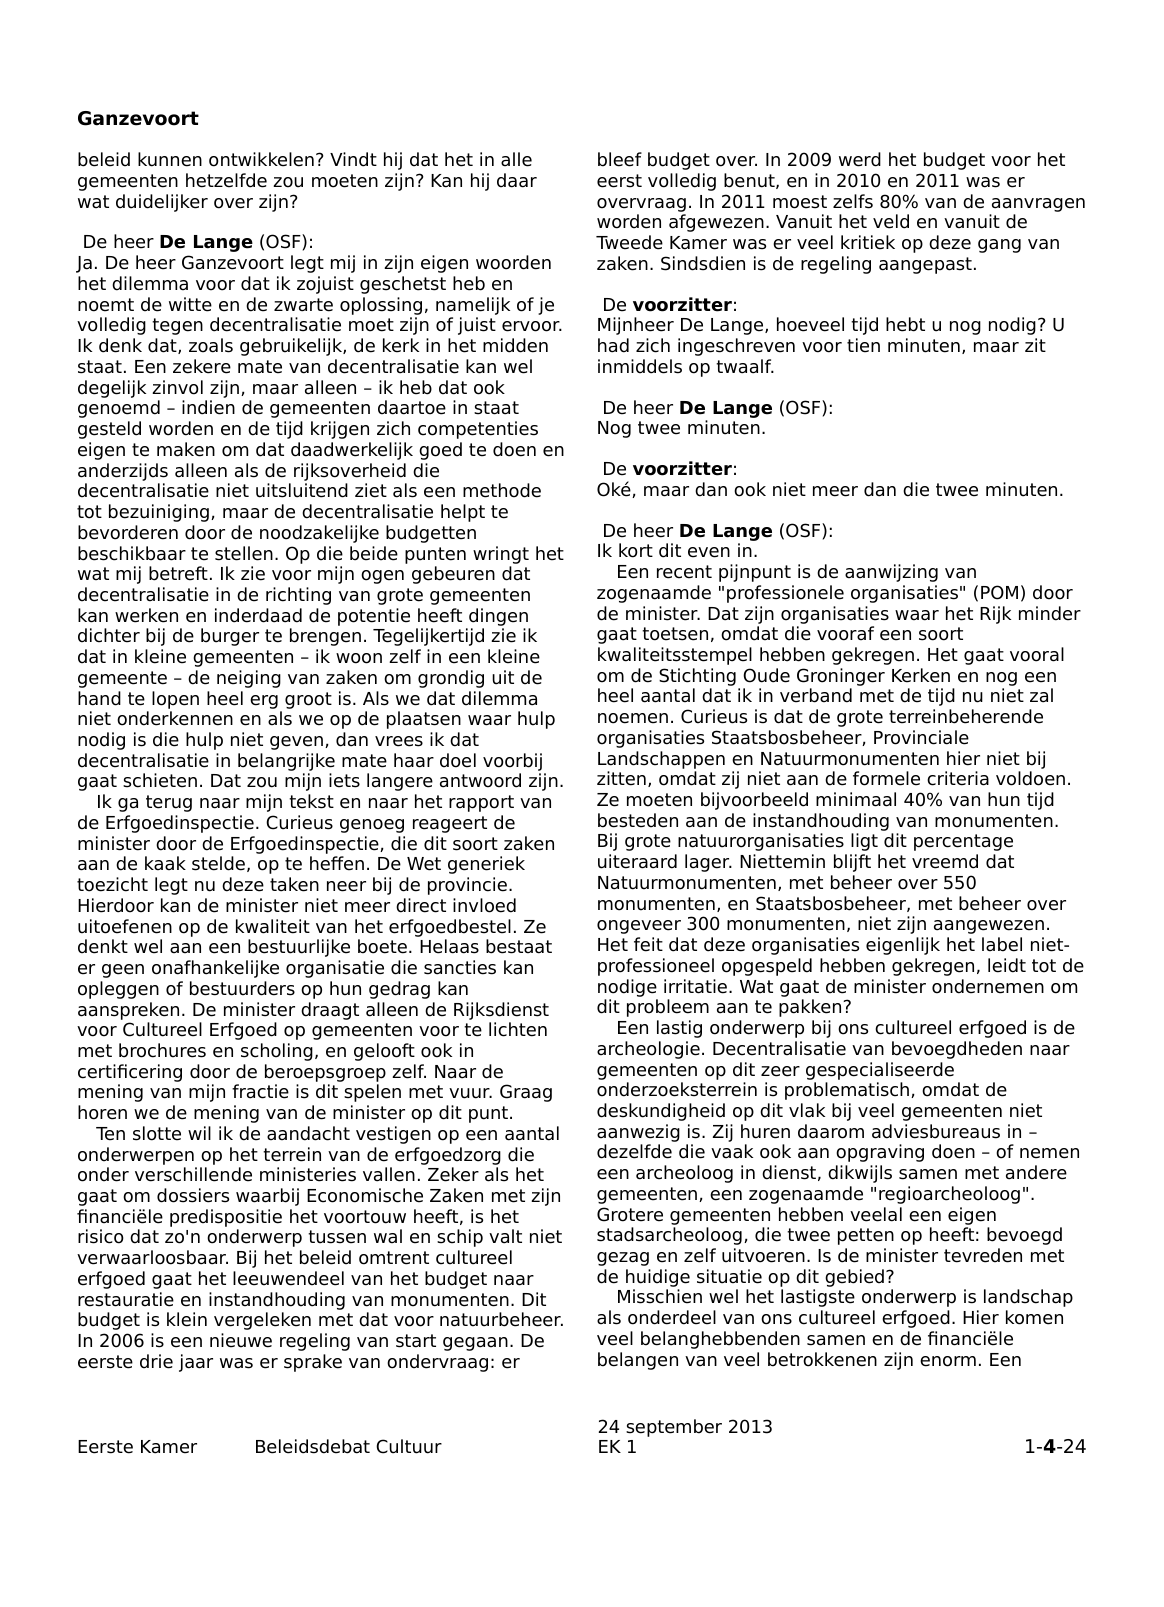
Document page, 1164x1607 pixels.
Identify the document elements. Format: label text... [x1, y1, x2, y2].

text De heer De Lange (OSF): [77, 232, 567, 253]
text Een recent pijnpunt is de aanwijzing van zogenaamde "professionele organisaties" (POM) door de minister. Dat zijn organisaties waar het Rijk minder gaat toetsen, omdat die vooraf een soort kwaliteitsstempel hebben gekregen. Het gaat vooral om de Stichting Oude Groninger Kerken en nog een heel aantal dat ik in verband met de tijd nu niet zal noemen. Curieus is dat de grote terreinbeherende organisaties Staatsbosbeheer, Provinciale Landschappen en Natuurmonumenten hier niet bij zitten, omdat zij niet aan de formele criteria voldoen. Ze moeten bijvoorbeeld minimaal 40% van hun tijd besteden aan de instandhouding van monumenten. Bij grote natuurorganisaties ligt dit percentage uiteraard lager. Niettemin blijft het vreemd dat Natuurmonumenten, met beheer over 550 monumenten, en Staatsbosbeheer, met beheer over ongeveer 300 monumenten, niet zijn aangewezen. Het feit dat deze organisaties eigenlijk het label niet-professioneel opgespeld hebben gekregen, leidt tot de nodige irritatie. Wat gaat de minister ondernemen om dit probleem aan te pakken? [596, 562, 1087, 1018]
text De voorzitter: [596, 459, 1087, 480]
text beleid kunnen ontwikkelen? Vindt hij dat het in alle gemeenten hetzelfde zou moeten zijn? Kan hij daar wat duidelijker over zijn? [77, 150, 567, 212]
text bleef budget over. In 2009 werd het budget voor het eerst volledig benut, en in 2010 en 2011 was er overvraag. In 2011 moest zelfs 80% van de aanvragen worden afgewezen. Vanuit het veld en vanuit de Tweede Kamer was er veel kritiek op deze gang van zaken. Sindsdien is de regeling aangepast. [596, 150, 1087, 274]
text Oké, maar dan ook niet meer dan die twee minuten. [596, 480, 1087, 500]
text Ik kort dit even in. [596, 541, 1087, 562]
text Ik ga terug naar mijn tekst en naar het rapport van de Erfgoedinspectie. Curieus genoeg reageert de minister door de Erfgoedinspectie, die dit soort zaken aan de kaak stelde, op te heffen. De Wet generiek toezicht legt nu deze taken neer bij de provincie. Hierdoor kan de minister niet meer direct invloed uitoefenen op de kwaliteit van het erfgoedbestel. Ze denkt wel aan een bestuurlijke boete. Helaas bestaat er geen onafhankelijke organisatie die sancties kan opleggen of bestuurders op hun gedrag kan aanspreken. De minister draagt alleen de Rijksdienst voor Cultureel Erfgoed op gemeenten voor te lichten met brochures en scholing, en gelooft ook in certificering door de beroepsgroep zelf. Naar de mening van mijn fractie is dit spelen met vuur. Graag horen we de mening van de minister op dit punt. [77, 792, 567, 1124]
text Nog twee minuten. [596, 418, 1087, 439]
text De voorzitter: [596, 294, 1087, 315]
text Een lastig onderwerp bij ons cultureel erfgoed is de archeologie. Decentralisatie van bevoegdheden naar gemeenten op dit zeer gespecialiseerde onderzoeksterrein is problematisch, omdat de deskundigheid op dit vlak bij veel gemeenten niet aanwezig is. Zij huren daarom adviesbureaus in – dezelfde die vaak ook aan opgraving doen – of nemen een archeoloog in dienst, dikwijls samen met andere gemeenten, een zogenaamde "regioarcheoloog". Grotere gemeenten hebben veelal een eigen stadsarcheoloog, die twee petten op heeft: bevoegd gezag en zelf uitvoeren. Is de minister tevreden met de huidige situatie op dit gebied? [596, 1018, 1087, 1287]
text Mijnheer De Lange, hoeveel tijd hebt u nog nodig? U had zich ingeschreven voor tien minuten, maar zit inmiddels op twaalf. [596, 315, 1087, 377]
text De heer De Lange (OSF): [596, 397, 1087, 418]
text Ten slotte wil ik de aandacht vestigen op een aantal onderwerpen op het terrein van de erfgoedzorg die onder verschillende ministeries vallen. Zeker als het gaat om dossiers waarbij Economische Zaken met zijn financiële predispositie het voortouw heeft, is het risico dat zo'n onderwerp tussen wal en schip valt niet verwaarloosbaar. Bij het beleid omtrent cultureel erfgoed gaat het leeuwendeel van het budget naar restauratie en instandhouding van monumenten. Dit budget is klein vergeleken met dat voor natuurbeheer. In 2006 is een nieuwe regeling van start gegaan. De eerste drie jaar was er sprake van ondervraag: er [77, 1124, 567, 1372]
text Misschien wel het lastigste onderwerp is landschap als onderdeel van ons cultureel erfgoed. Hier komen veel belanghebbenden samen en de financiële belangen van veel betrokkenen zijn enorm. Een [596, 1287, 1087, 1370]
text Ja. De heer Ganzevoort legt mij in zijn eigen woorden het dilemma voor dat ik zojuist geschetst heb en noemt de witte en de zwarte oplossing, namelijk of je volledig tegen decentralisatie moet zijn of juist ervoor. Ik denk dat, zoals gebruikelijk, de kerk in het midden staat. Een zekere mate van decentralisatie kan wel degelijk zinvol zijn, maar alleen – ik heb dat ook genoemd – indien de gemeenten daartoe in staat gesteld worden en de tijd krijgen zich competenties eigen te maken om dat daadwerkelijk goed te doen en anderzijds alleen als de rijksoverheid die decentralisatie niet uitsluitend ziet als een methode tot bezuiniging, maar de decentralisatie helpt te bevorderen door de noodzakelijke budgetten beschikbaar te stellen. Op die beide punten wringt het wat mij betreft. Ik zie voor mijn ogen gebeuren dat decentralisatie in de richting van grote gemeenten kan werken en inderdaad de potentie heeft dingen dichter bij de burger te brengen. Tegelijkertijd zie ik dat in kleine gemeenten – ik woon zelf in een kleine gemeente – de neiging van zaken om grondig uit de hand te lopen heel erg groot is. Als we dat dilemma niet onderkennen en als we op de plaatsen waar hulp nodig is die hulp niet geven, dan vrees ik dat decentralisatie in belangrijke mate haar doel voorbij gaat schieten. Dat zou mijn iets langere antwoord zijn. [77, 253, 567, 792]
text De heer De Lange (OSF): [596, 520, 1087, 541]
